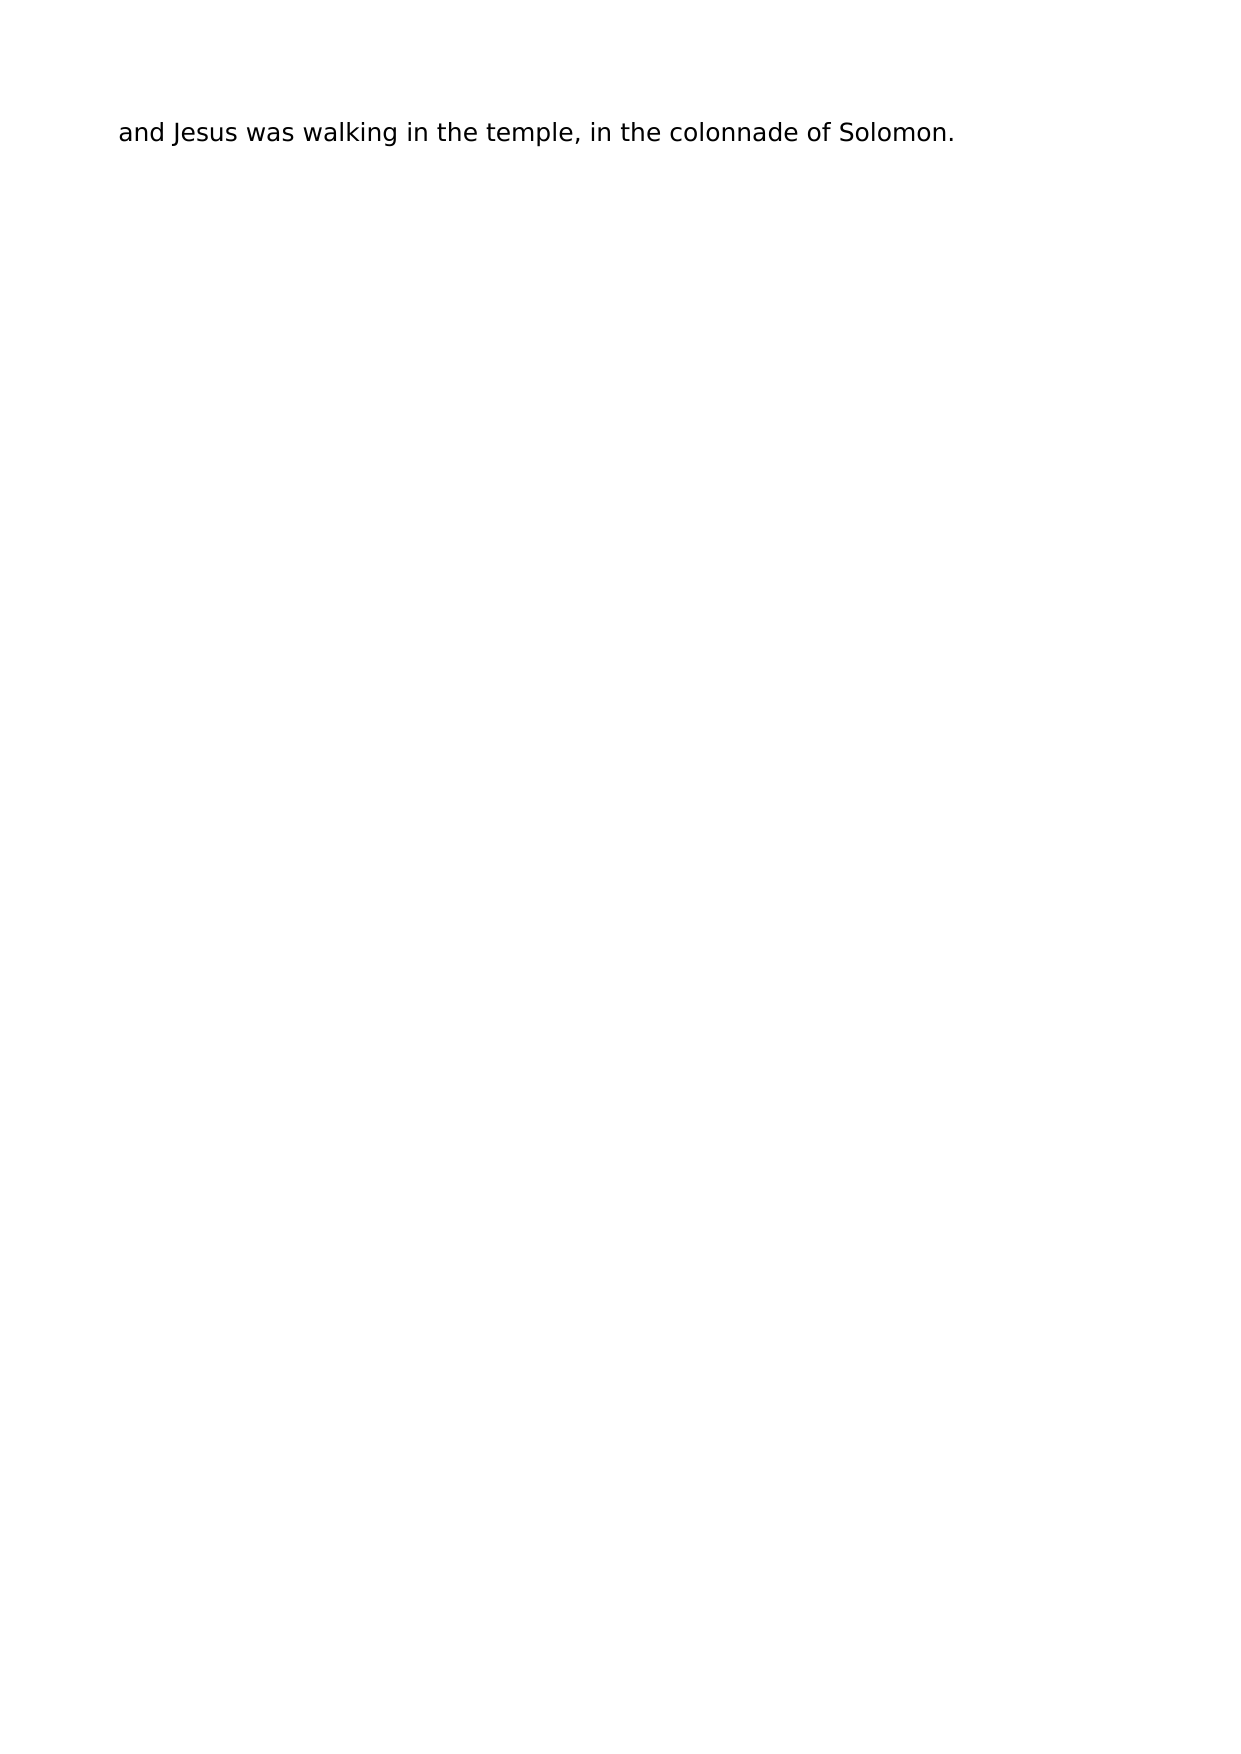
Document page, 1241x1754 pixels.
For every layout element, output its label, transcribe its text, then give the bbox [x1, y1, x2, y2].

text and Jesus was walking in the temple, in the colonnade of Solomon. [118, 118, 1122, 147]
